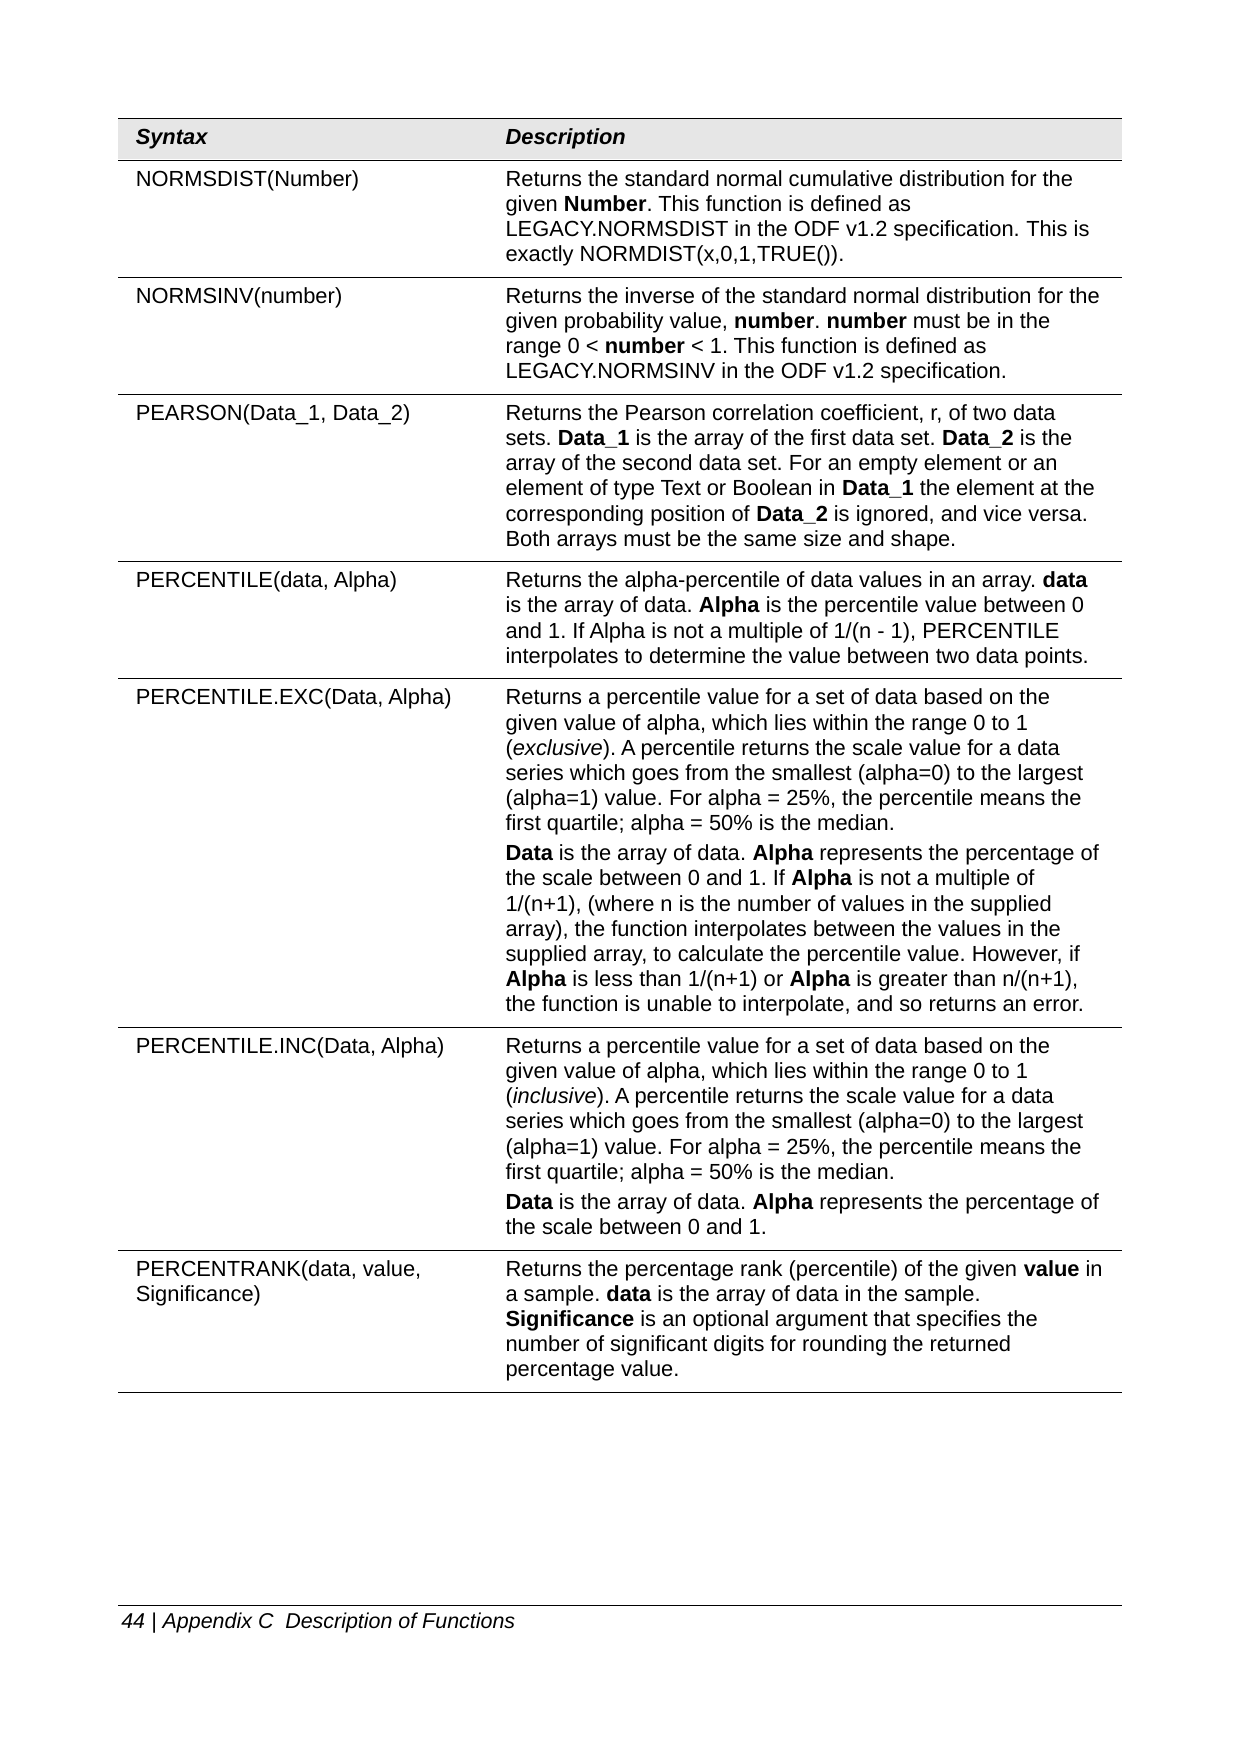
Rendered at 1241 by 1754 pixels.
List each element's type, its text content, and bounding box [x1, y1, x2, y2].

table_cell Returns a percentile value for a set of data based on the given value of alpha, which lies within the range 0 to 1 (exclusive). A percentile returns the scale value for a data series which goes from the smallest (alpha=0) to the largest (alpha=1) value. For alpha = 25%, the percentile means the first quartile; alpha = 50% is the median. Data is the array of data. Alpha represents the percentage of the scale between 0 and 1. If Alpha is not a multiple of 1/(n+1), (where n is the number of values in the supplied array), the function interpolates between the values in the supplied array, to calculate the percentile value. However, if Alpha is less than 1/(n+1) or Alpha is greater than n/(n+1), the function is unable to interpolate, and so returns an error. [488, 679, 1122, 1027]
table_cell NORMSDIST(Number) [118, 161, 488, 277]
table_cell PERCENTRANK(data, value, Significance) [118, 1251, 488, 1392]
table_cell Returns the percentage rank (percentile) of the given value in a sample. data is the array of data in the sample. Significance is an optional argument that specifies the number of significant digits for rounding the returned percentage value. [488, 1251, 1122, 1392]
table_cell PEARSON(Data_1, Data_2) [118, 395, 488, 561]
table_cell Returns a percentile value for a set of data based on the given value of alpha, which lies within the range 0 to 1 (inclusive). A percentile returns the scale value for a data series which goes from the smallest (alpha=0) to the largest (alpha=1) value. For alpha = 25%, the percentile means the first quartile; alpha = 50% is the median. Data is the array of data. Alpha represents the percentage of the scale between 0 and 1. [488, 1028, 1122, 1249]
table_cell Returns the Pearson correlation coefficient, r, of two data sets. Data_1 is the array of the first data set. Data_2 is the array of the second data set. For an empty element or an element of type Text or Boolean in Data_1 the element at the corresponding position of Data_2 is ignored, and vice versa. Both arrays must be the same size and shape. [488, 395, 1122, 561]
table_cell PERCENTILE.INC(Data, Alpha) [118, 1028, 488, 1249]
table_cell Returns the alpha-percentile of data values in an array. data is the array of data. Alpha is the percentile value between 0 and 1. If Alpha is not a multiple of 1/(n - 1), PERCENTILE interpolates to determine the value between two data points. [488, 562, 1122, 678]
table_cell PERCENTILE.EXC(Data, Alpha) [118, 679, 488, 1027]
table_header Description [488, 119, 1122, 159]
table_cell PERCENTILE(data, Alpha) [118, 562, 488, 678]
table_header Syntax [118, 119, 488, 159]
table_cell Returns the standard normal cumulative distribution for the given Number. This function is defined as LEGACY.NORMSDIST in the ODF v1.2 specification. This is exactly NORMDIST(x,0,1,TRUE()). [488, 161, 1122, 277]
table_cell NORMSINV(number) [118, 278, 488, 394]
table_cell Returns the inverse of the standard normal distribution for the given probability value, number. number must be in the range 0 < number < 1. This function is defined as LEGACY.NORMSINV in the ODF v1.2 specification. [488, 278, 1122, 394]
